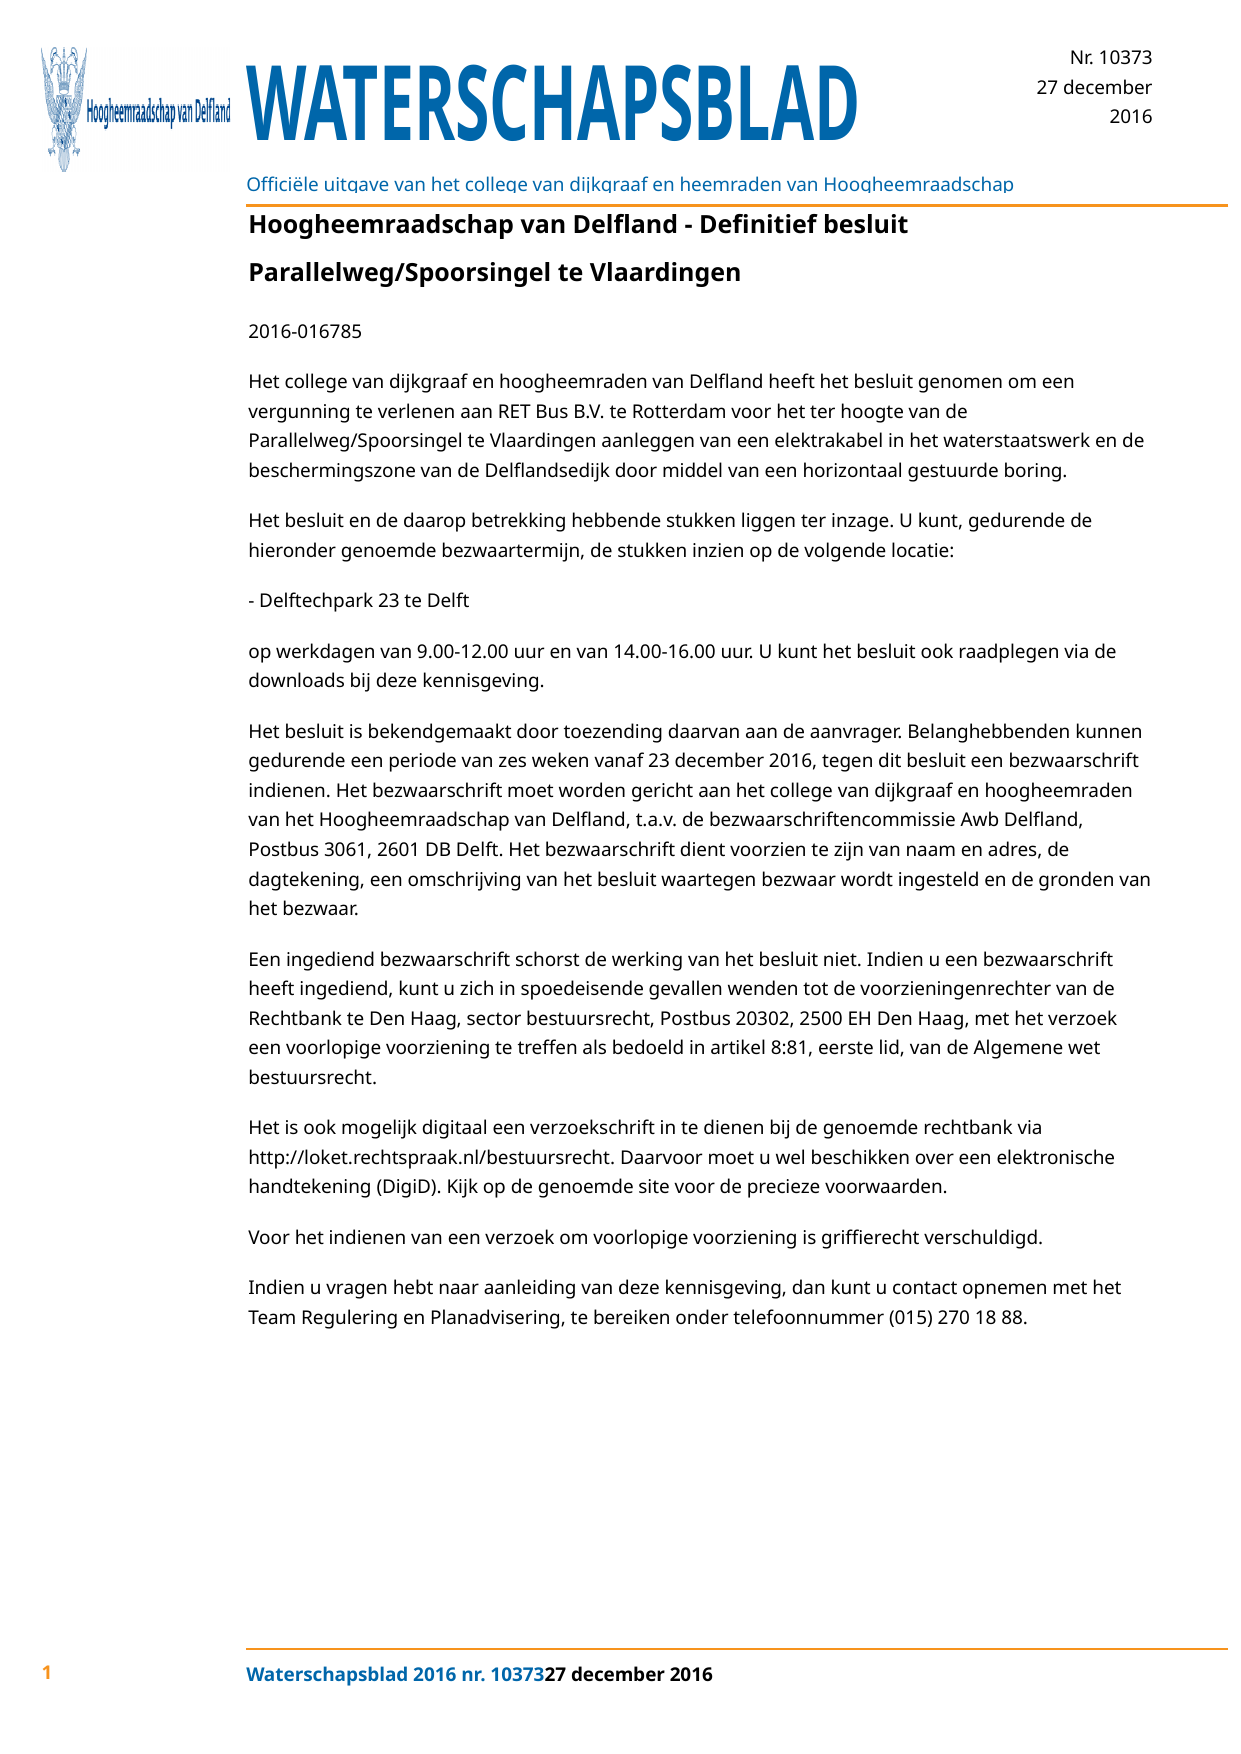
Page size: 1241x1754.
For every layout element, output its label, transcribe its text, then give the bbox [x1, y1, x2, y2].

text Indien u vragen hebt naar aanleiding van deze kennisgeving, dan kunt u contact opnemen met het Team Regulering en Planadvisering, te bereiken onder telefoonnummer (015) 270 18 88. [248, 1274, 1152, 1330]
text Het college van dijkgraaf en hoogheemraden van Delfland heeft het besluit genomen om een vergunning te verlenen aan RET Bus B.V. te Rotterdam voor het ter hoogte van de Parallelweg/Spoorsingel te Vlaardingen aanleggen van een elektrakabel in het waterstaatswerk en de beschermingszone van de Delflandsedijk door middel van een horizontaal gestuurde boring. [248, 368, 1152, 483]
picture [41, 47, 231, 172]
text Voor het indienen van een verzoek om voorlopige voorziening is griffierecht verschuldigd. [248, 1224, 1152, 1250]
text - Delftechpark 23 te Delft [248, 587, 1152, 613]
text Het besluit en de daarop betrekking hebbende stukken liggen ter inzage. U kunt, gedurende de hieronder genoemde bezwaartermijn, de stukken inzien op de volgende locatie: [248, 507, 1152, 563]
text 2016-016785 [248, 318, 1152, 344]
text op werkdagen van 9.00-12.00 uur en van 14.00-16.00 uur. U kunt het besluit ook raadplegen via de downloads bij deze kennisgeving. [248, 638, 1152, 693]
text Het besluit is bekendgemaakt door toezending daarvan aan de aanvrager. Belanghebbenden kunnen gedurende een periode van zes weken vanaf 23 december 2016, tegen dit besluit een bezwaarschrift indienen. Het bezwaarschrift moet worden gericht aan het college van dijkgraaf en hoogheemraden van het Hoogheemraadschap van Delfland, t.a.v. de bezwaarschriftencommissie Awb Delfland, Postbus 3061, 2601 DB Delft. Het bezwaarschrift dient voorzien te zijn van naam en adres, de dagtekening, een omschrijving van het besluit waartegen bezwaar wordt ingesteld en de gronden van het bezwaar. [248, 718, 1152, 921]
text Hoogheemraadschap van Delfland - Definitief besluit Parallelweg/Spoorsingel te Vlaardingen [248, 207, 1152, 288]
text Een ingediend bezwaarschrift schorst de werking van het besluit niet. Indien u een bezwaarschrift heeft ingediend, kunt u zich in spoedeisende gevallen wenden tot de voorzieningenrechter van de Rechtbank te Den Haag, sector bestuursrecht, Postbus 20302, 2500 EH Den Haag, met het verzoek een voorlopige voorziening te treffen als bedoeld in artikel 8:81, eerste lid, van de Algemene wet bestuursrecht. [248, 946, 1152, 1090]
text Het is ook mogelijk digitaal een verzoekschrift in te dienen bij de genoemde rechtbank via http://loket.rechtspraak.nl/bestuursrecht. Daarvoor moet u wel beschikken over een elektronische handtekening (DigiD). Kijk op de genoemde site voor de precieze voorwaarden. [248, 1114, 1152, 1199]
